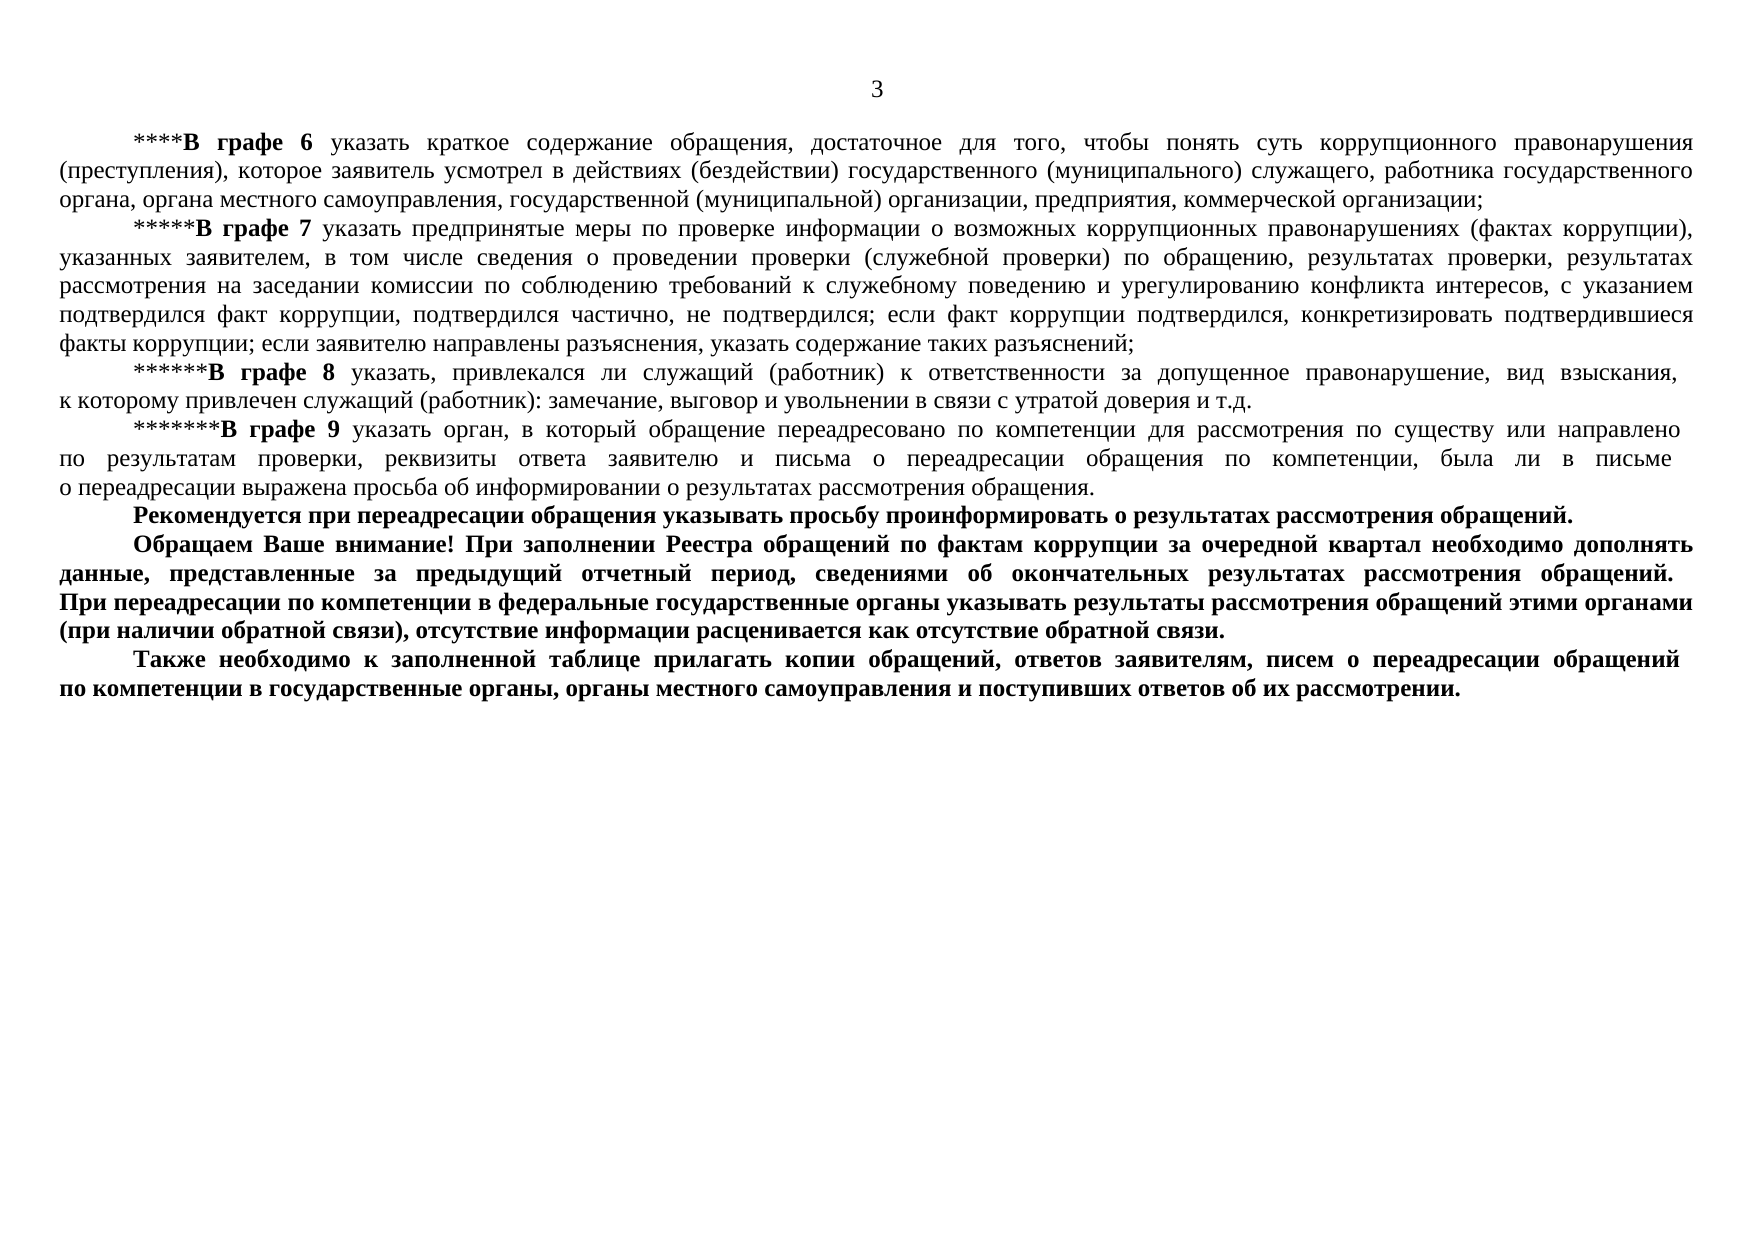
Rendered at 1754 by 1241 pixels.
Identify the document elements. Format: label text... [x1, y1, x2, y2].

text Также необходимо к заполненной таблице прилагать копии обращений, ответов заявителям, писем о переадресации обращений по компетенции в государственные органы, органы местного самоуправления и поступивших ответов об их рассмотрении. [59, 644, 1695, 702]
text Обращаем Ваше внимание! При заполнении Реестра обращений по фактам коррупции за очередной квартал необходимо дополнять данные, представленные за предыдущий отчетный период, сведениями об окончательных результатах рассмотрения обращений. При переадресации по компетенции в федеральные государственные органы указывать результаты рассмотрения обращений этими органами (при наличии обратной связи), отсутствие информации расценивается как отсутствие обратной связи. [59, 529, 1695, 644]
text *****В графе 7 указать предпринятые меры по проверке информации о возможных коррупционных правонарушениях (фактах коррупции), указанных заявителем, в том числе сведения о проведении проверки (служебной проверки) по обращению, результатах проверки, результатах рассмотрения на заседании комиссии по соблюдению требований к служебному поведению и урегулированию конфликта интересов, с указанием подтвердился факт коррупции, подтвердился частично, не подтвердился; если факт коррупции подтвердился, конкретизировать подтвердившиеся факты коррупции; если заявителю направлены разъяснения, указать содержание таких разъяснений; [59, 213, 1695, 357]
text Рекомендуется при переадресации обращения указывать просьбу проинформировать о результатах рассмотрения обращений. [59, 500, 1695, 529]
text ******В графе 8 указать, привлекался ли служащий (работник) к ответственности за допущенное правонарушение, вид взыскания, к которому привлечен служащий (работник): замечание, выговор и увольнении в связи с утратой доверия и т.д. [59, 357, 1695, 414]
text *******В графе 9 указать орган, в который обращение переадресовано по компетенции для рассмотрения по существу или направлено по результатам проверки, реквизиты ответа заявителю и письма о переадресации обращения по компетенции, была ли в письме о переадресации выражена просьба об информировании о результатах рассмотрения обращения. [59, 414, 1695, 500]
text ****В графе 6 указать краткое содержание обращения, достаточное для того, чтобы понять суть коррупционного правонарушения (преступления), которое заявитель усмотрел в действиях (бездействии) государственного (муниципального) служащего, работника государственного органа, органа местного самоуправления, государственной (муниципальной) организации, предприятия, коммерческой организации; [59, 127, 1695, 213]
